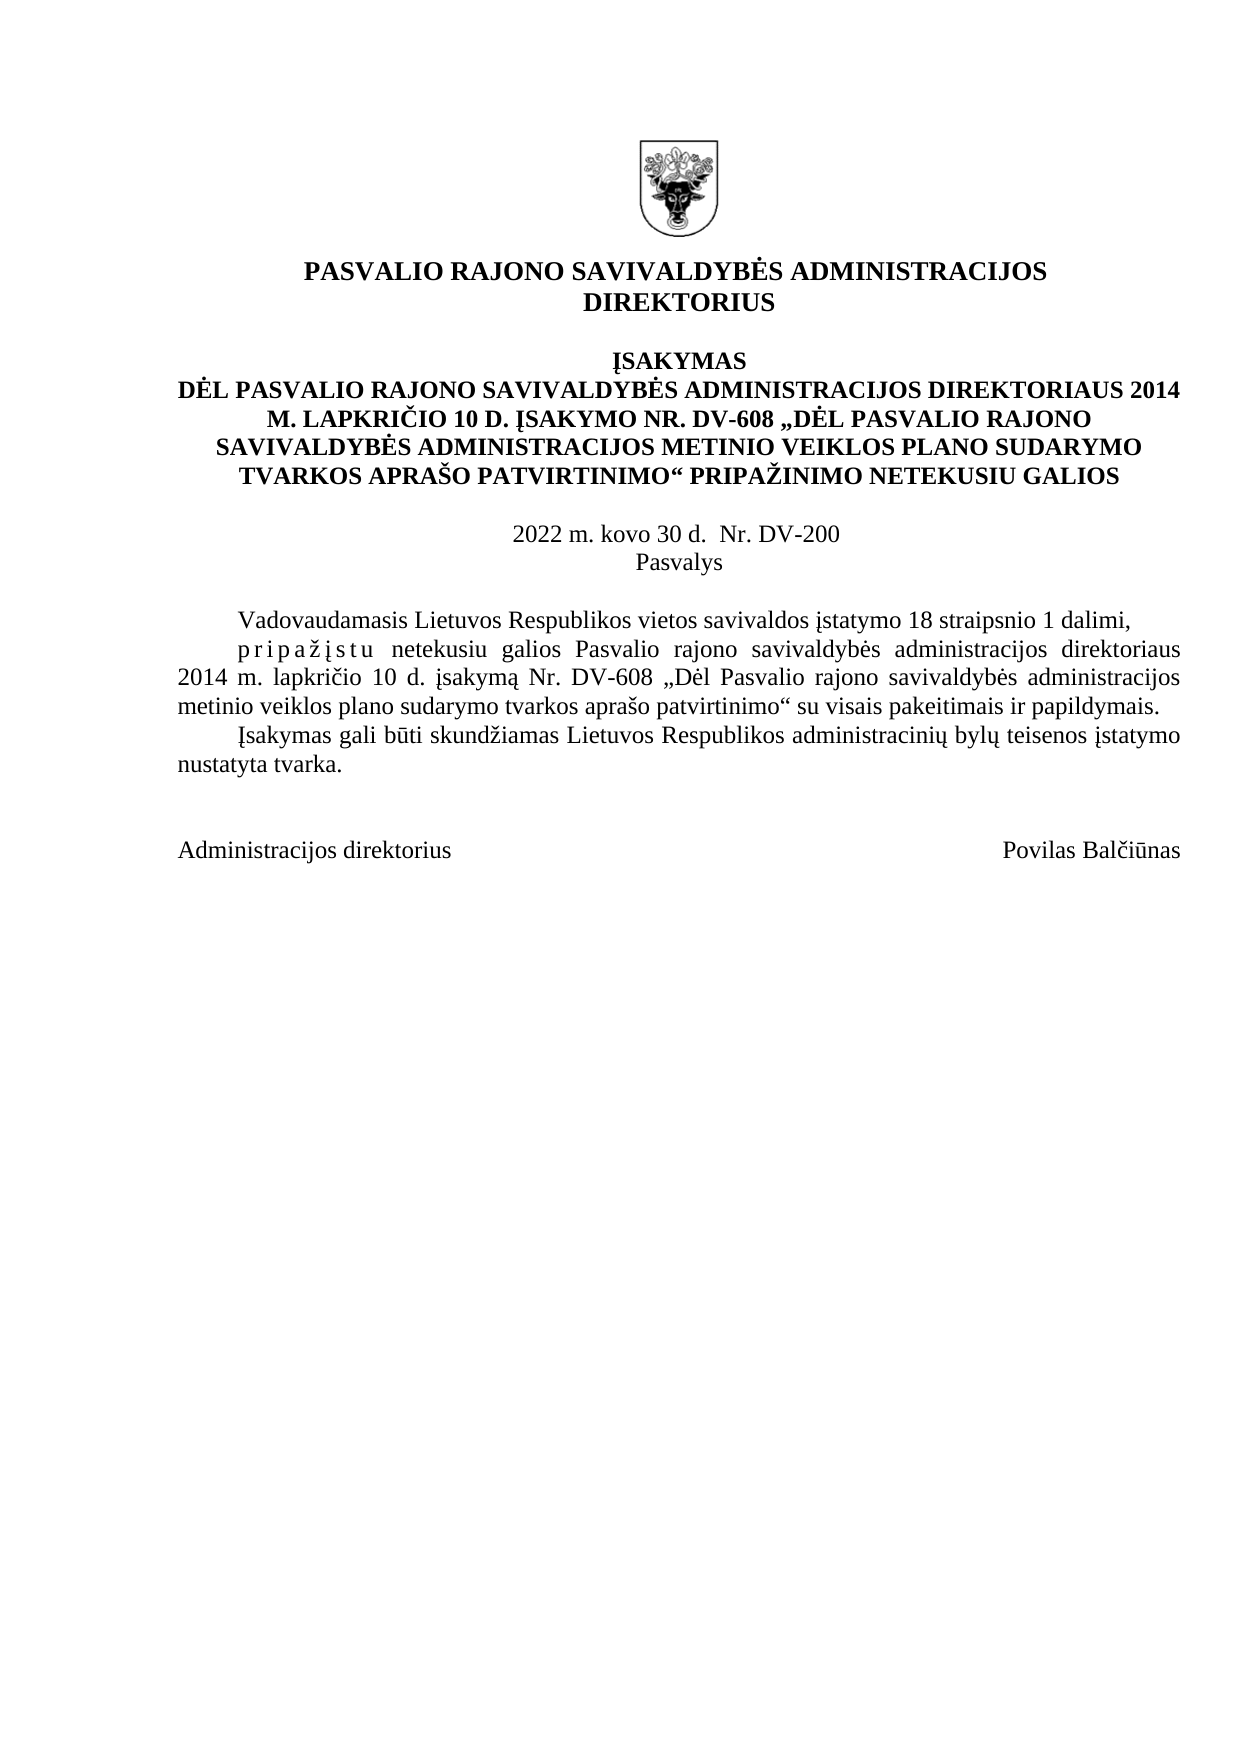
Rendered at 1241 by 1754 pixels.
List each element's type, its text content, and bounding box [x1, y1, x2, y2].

text Administracijos direktorius Povilas Balčiūnas [177, 835, 1181, 864]
text pripažįstu netekusiu galios Pasvalio rajono savivaldybės administracijos direktoriaus 2014 m. lapkričio 10 d. įsakymą Nr. DV-608 „Dėl Pasvalio rajono savivaldybės administracijos metinio veiklos plano sudarymo tvarkos aprašo patvirtinimo“ su visais pakeitimais ir papildymais. [177, 634, 1181, 720]
text Pasvalio rajono savivaldybės administracijos [177, 255, 1181, 286]
text Įsakymas gali būti skundžiamas Lietuvos Respublikos administracinių bylų teisenos įstatymo nustatyta tvarka. [177, 720, 1181, 777]
text Vadovaudamasis Lietuvos Respublikos vietos savivaldos įstatymo 18 straipsnio 1 dalimi, [177, 605, 1181, 634]
text Įsakymas [177, 346, 1181, 375]
text Pasvalys [177, 547, 1181, 576]
text direktorius [177, 286, 1181, 317]
text DĖL PASVALIO RAJONO SAVIVALDYBĖS ADMINISTRACIJOS DIREKTORIAUS 2014 M. lapkričio 10 D. ĮSAKYMO NR. DV-608 „DĖL PASVALIO RAJONO SAVIVALDYBĖS ADMINISTRACIJOS METINIO VEIKLOS PLANO SUDARYMO TVARKOS APRAŠO PATVIRTINIMO“ PRIPAŽINIMO NETEKUSIU GALIOS [177, 375, 1181, 490]
text 2022 m. kovo 30 d. Nr. DV-200 [177, 519, 1181, 547]
